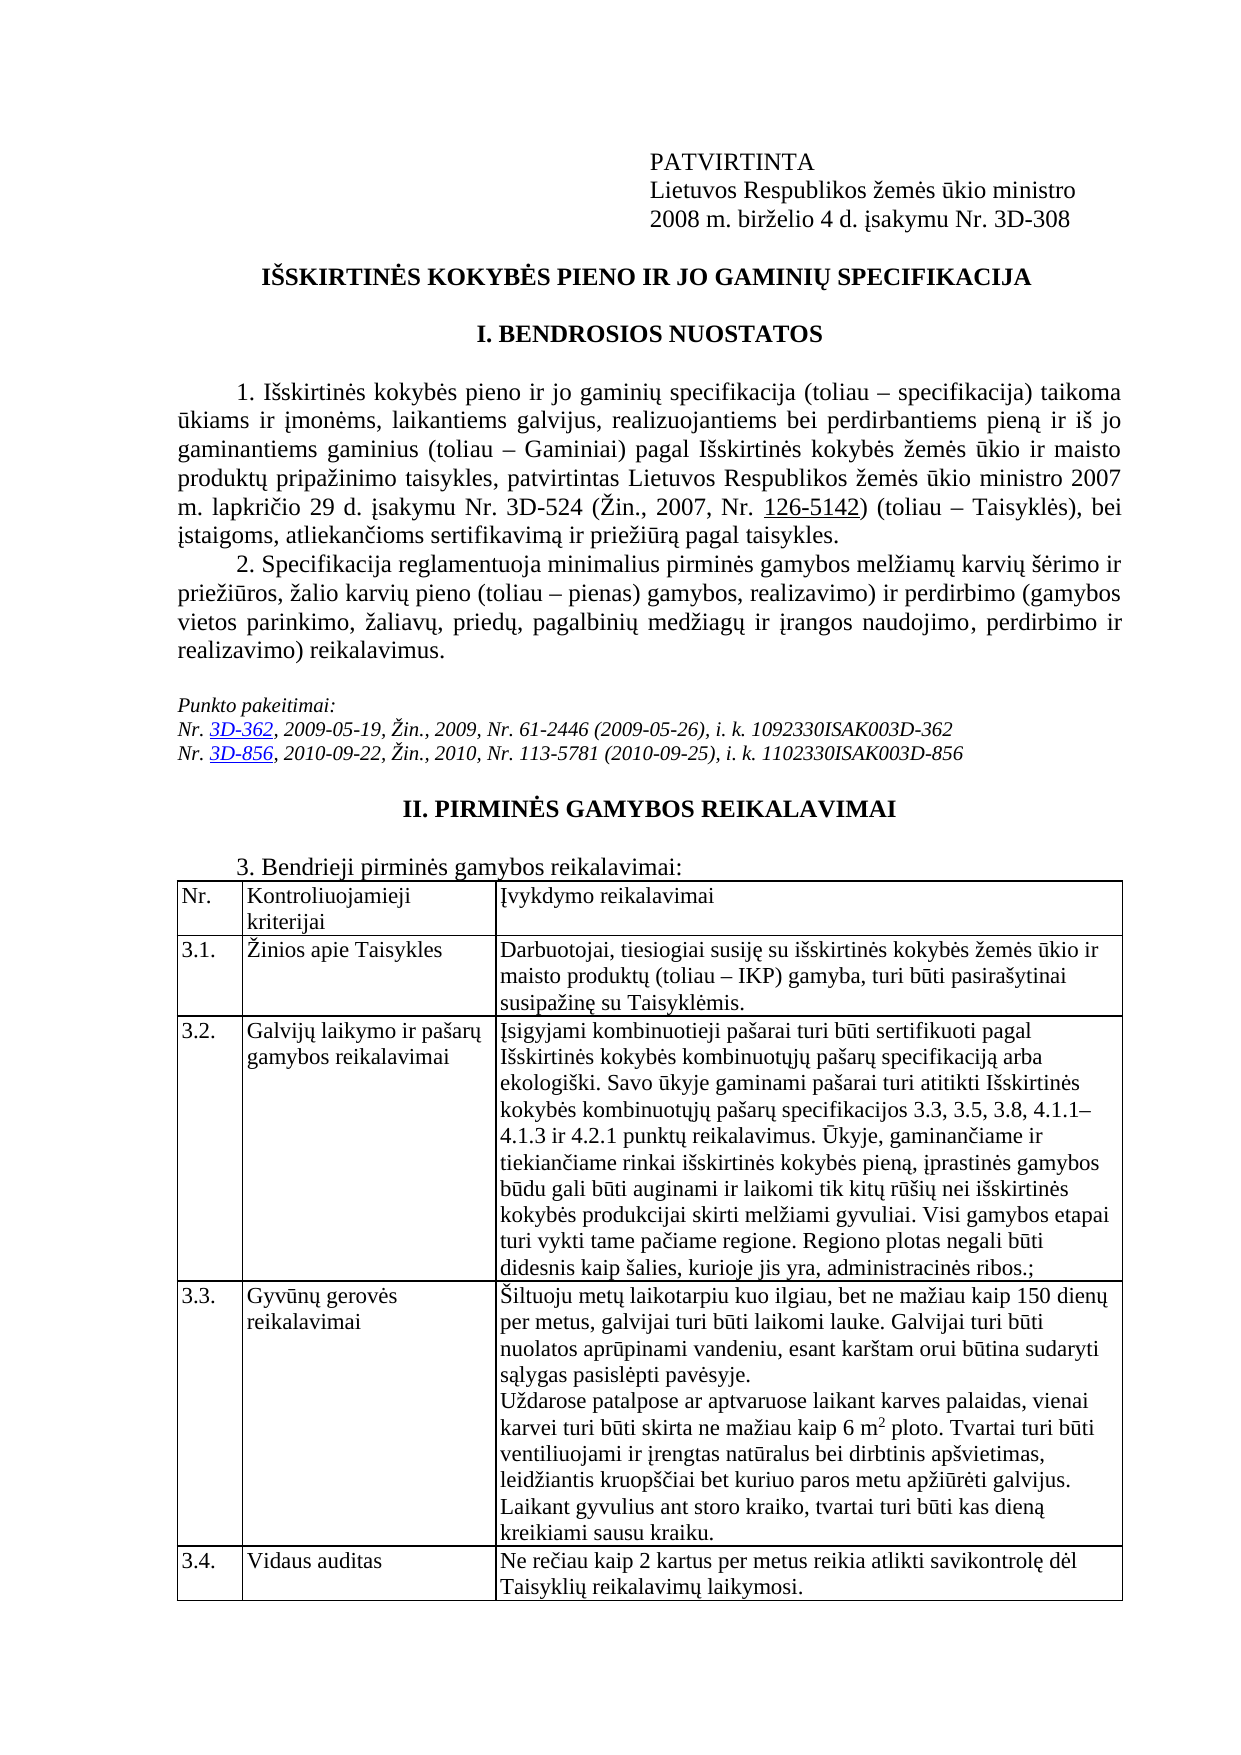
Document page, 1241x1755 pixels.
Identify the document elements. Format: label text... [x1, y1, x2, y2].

text Lietuvos Respublikos žemės ūkio ministro 2008 m. birželio 4 d. įsakymu Nr. 3D-308 [649, 176, 1122, 233]
table_cell Galvijų laikymo ir pašarų gamybos reikalavimai [243, 1017, 495, 1280]
text I. BENDROSIOS NUOSTATOS [177, 319, 1122, 348]
text IŠSKIRTINĖS KOKYBĖS PIENO IR JO GAMINIŲ SPECIFIKACIJA [177, 262, 1122, 291]
text 3. Bendrieji pirminės gamybos reikalavimai: [177, 852, 1122, 880]
table_header Įvykdymo reikalavimai [497, 882, 1122, 934]
text II. PIRMINĖS GAMYBOS REIKALAVIMAI [177, 794, 1122, 823]
table_cell Ne rečiau kaip 2 kartus per metus reikia atlikti savikontrolę dėl Taisyklių reikalavimų laikymosi. [497, 1547, 1122, 1600]
table_cell Šiltuoju metų laikotarpiu kuo ilgiau, bet ne mažiau kaip 150 dienų per metus, galvijai turi būti laikomi lauke. Galvijai turi būti nuolatos aprūpinami vandeniu, esant karštam orui būtina sudaryti sąlygas pasislėpti pavėsyje. Uždarose patalpose ar aptvaruose laikant karves palaidas, vienai karvei turi būti skirta ne mažiau kaip 6 m2 ploto. Tvartai turi būti ventiliuojami ir įrengtas natūralus bei dirbtinis apšvietimas, leidžiantis kruopščiai bet kuriuo paros metu apžiūrėti galvijus. Laikant gyvulius ant storo kraiko, tvartai turi būti kas dieną kreikiami sausu kraiku. [497, 1282, 1122, 1545]
text PATVIRTINTA [649, 147, 1122, 176]
table_header Nr. [178, 882, 242, 934]
text Nr. 3D-362, 2009-05-19, Žin., 2009, Nr. 61-2446 (2009-05-26), i. k. 1092330ISAK003D-362 [177, 717, 1122, 741]
table_cell 3.3. [178, 1282, 242, 1545]
table_cell 3.4. [178, 1547, 242, 1600]
table_cell 3.1. [178, 936, 242, 1015]
table_header Kontroliuojamieji kriterijai [243, 882, 495, 934]
table_cell 3.2. [178, 1017, 242, 1280]
table_cell Gyvūnų gerovės reikalavimai [243, 1282, 495, 1545]
text 1. Išskirtinės kokybės pieno ir jo gaminių specifikacija (toliau – specifikacija) taikoma ūkiams ir įmonėms, laikantiems galvijus, realizuojantiems bei perdirbantiems pieną ir iš jo gaminantiems gaminius (toliau – Gaminiai) pagal Išskirtinės kokybės žemės ūkio ir maisto produktų pripažinimo taisykles, patvirtintas Lietuvos Respublikos žemės ūkio ministro 2007 m. lapkričio 29 d. įsakymu Nr. 3D-524 (Žin., 2007, Nr. 126-5142) (toliau – Taisyklės), bei įstaigoms, atliekančioms sertifikavimą ir priežiūrą pagal taisykles. [177, 377, 1122, 549]
text Nr. 3D-856, 2010-09-22, Žin., 2010, Nr. 113-5781 (2010-09-25), i. k. 1102330ISAK003D-856 [177, 741, 1122, 765]
text Punkto pakeitimai: [177, 693, 1122, 717]
table_cell Įsigyjami kombinuotieji pašarai turi būti sertifikuoti pagal Išskirtinės kokybės kombinuotųjų pašarų specifikaciją arba ekologiški. Savo ūkyje gaminami pašarai turi atitikti Išskirtinės kokybės kombinuotųjų pašarų specifikacijos 3.3, 3.5, 3.8, 4.1.1–4.1.3 ir 4.2.1 punktų reikalavimus. Ūkyje, gaminančiame ir tiekiančiame rinkai išskirtinės kokybės pieną, įprastinės gamybos būdu gali būti auginami ir laikomi tik kitų rūšių nei išskirtinės kokybės produkcijai skirti melžiami gyvuliai. Visi gamybos etapai turi vykti tame pačiame regione. Regiono plotas negali būti didesnis kaip šalies, kurioje jis yra, administracinės ribos.; [497, 1017, 1122, 1280]
table_cell Darbuotojai, tiesiogiai susiję su išskirtinės kokybės žemės ūkio ir maisto produktų (toliau – IKP) gamyba, turi būti pasirašytinai susipažinę su Taisyklėmis. [497, 936, 1122, 1015]
table_cell Vidaus auditas [243, 1547, 495, 1600]
table_cell Žinios apie Taisykles [243, 936, 495, 1015]
text 2. Specifikacija reglamentuoja minimalius pirminės gamybos melžiamų karvių šėrimo ir priežiūros, žalio karvių pieno (toliau – pienas) gamybos, realizavimo) ir perdirbimo (gamybos vietos parinkimo, žaliavų, priedų, pagalbinių medžiagų ir įrangos naudojimo, perdirbimo ir realizavimo) reikalavimus. [177, 549, 1122, 664]
